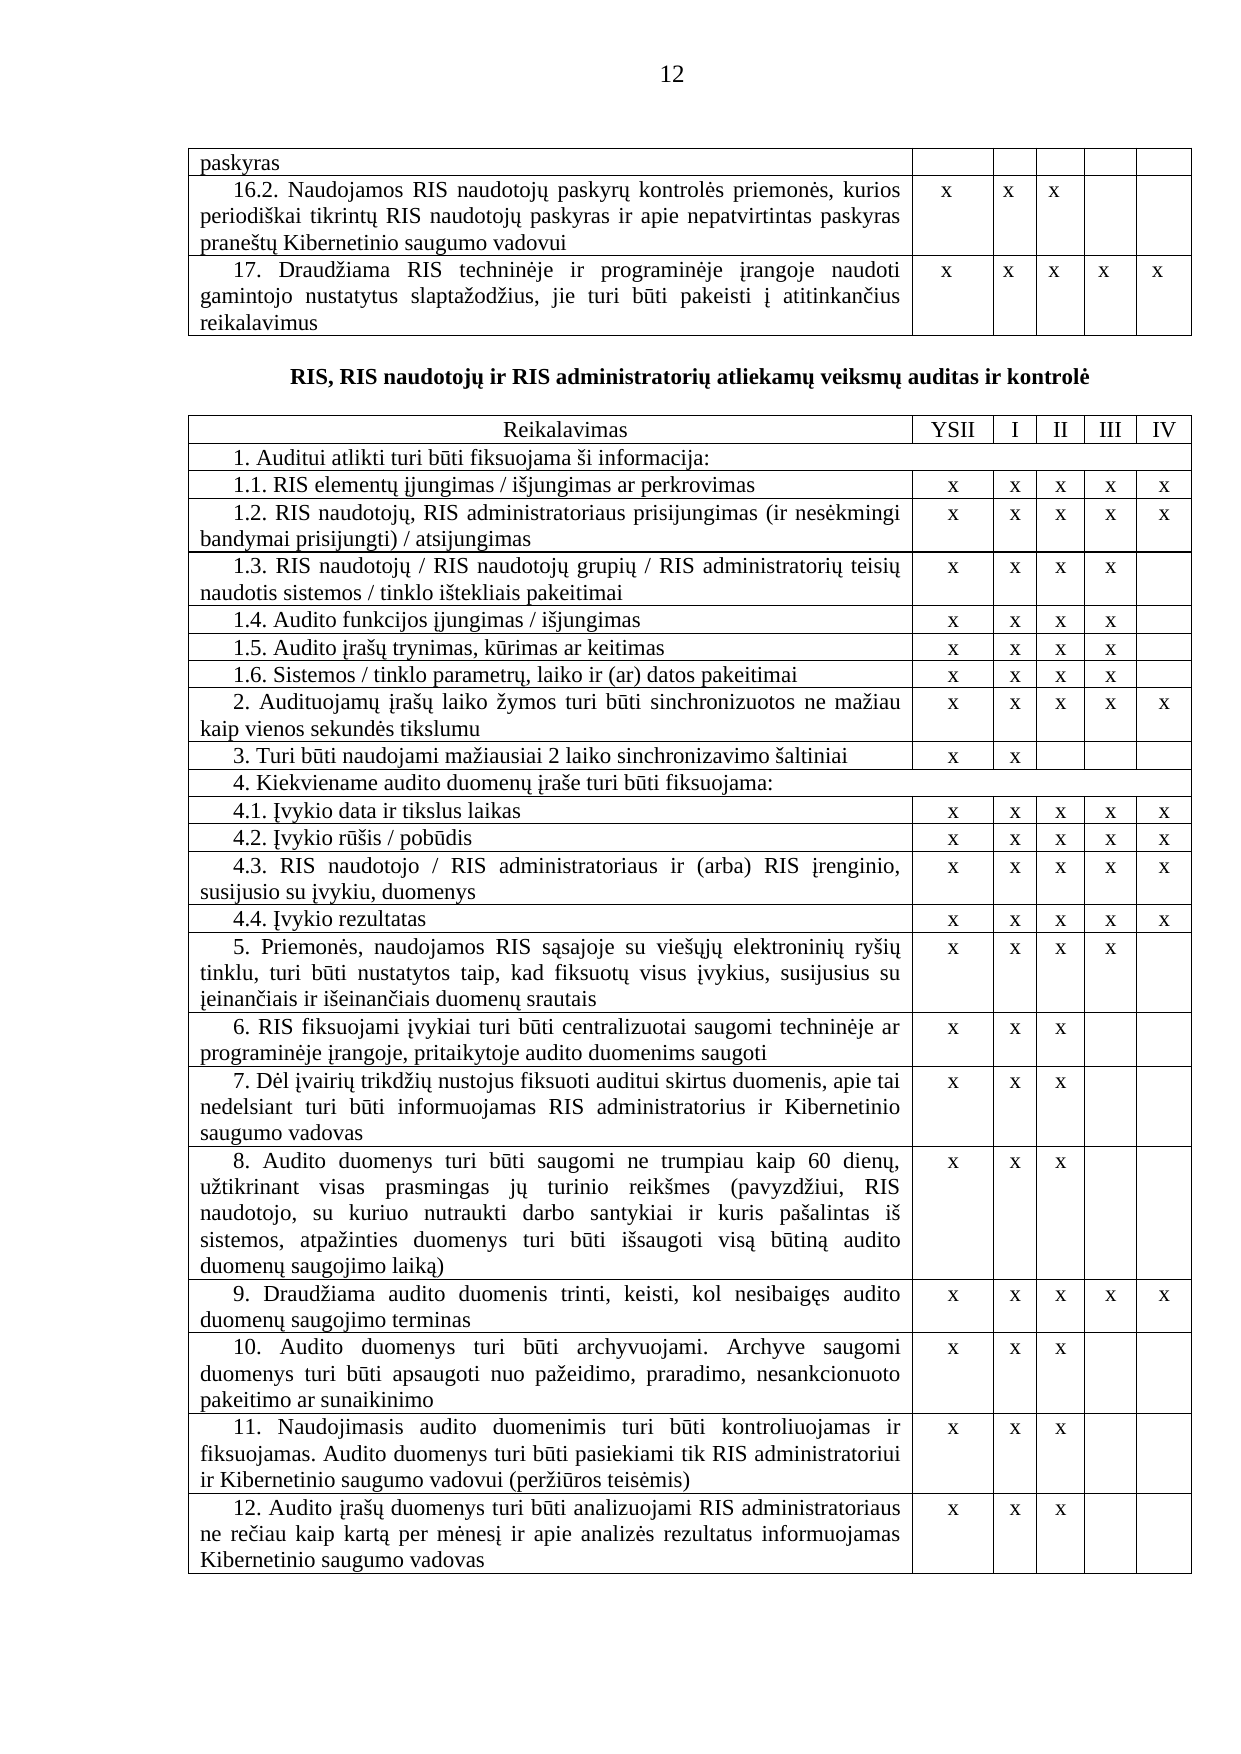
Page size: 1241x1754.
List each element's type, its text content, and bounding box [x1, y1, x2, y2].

table_cell x [1137, 499, 1191, 551]
table_cell x [913, 1013, 993, 1066]
table_cell x [913, 1333, 993, 1412]
table_cell x [913, 905, 993, 932]
table_cell x [994, 852, 1036, 904]
table_cell 6. RIS fiksuojami įvykiai turi būti centralizuotai saugomi techninėje ar programinėje įrangoje, pritaikytoje audito duomenims saugoti [189, 1013, 912, 1066]
table_cell x [994, 1494, 1036, 1573]
table_cell [1137, 1333, 1191, 1412]
table_cell x [1037, 797, 1084, 823]
table_cell [994, 149, 1036, 175]
table_cell x [994, 1333, 1036, 1412]
table_cell II [1037, 416, 1084, 443]
table_cell x [1037, 634, 1084, 660]
table_cell x [1037, 852, 1084, 904]
table_cell x [1037, 933, 1084, 1012]
table_cell 4.4. Įvykio rezultatas [189, 905, 912, 932]
table_cell x [994, 688, 1036, 741]
table_cell 9. Draudžiama audito duomenis trinti, keisti, kol nesibaigęs audito duomenų saugojimo terminas [189, 1280, 912, 1332]
table_cell [1085, 742, 1136, 768]
table_cell x [1037, 176, 1084, 255]
table_cell 1.5. Audito įrašų trynimas, kūrimas ar keitimas [189, 634, 912, 660]
table_cell RIS, RIS naudotojų ir RIS administratorių atliekamų veiksmų auditas ir kontrolė [189, 336, 1192, 415]
table_cell x [1037, 471, 1084, 498]
table_cell x [1085, 499, 1136, 551]
table_cell x [1137, 688, 1191, 741]
table_cell x [994, 797, 1036, 823]
table_cell x [1137, 471, 1191, 498]
table_cell x [1137, 824, 1191, 851]
table_cell x [913, 1494, 993, 1573]
table_cell x [994, 606, 1036, 632]
table_cell 2. Audituojamų įrašų laiko žymos turi būti sinchronizuotos ne mažiau kaip vienos sekundės tikslumu [189, 688, 912, 741]
table_cell x [1037, 1414, 1084, 1492]
table_cell x [913, 553, 993, 605]
table_cell x [1085, 1280, 1136, 1332]
table_cell x [994, 176, 1036, 255]
table_cell x [994, 824, 1036, 851]
table_cell x [1137, 1280, 1191, 1332]
table_cell x [913, 256, 993, 335]
table_cell [1137, 634, 1191, 660]
table_cell x [1037, 1147, 1084, 1278]
table_cell 12. Audito įrašų duomenys turi būti analizuojami RIS administratoriaus ne rečiau kaip kartą per mėnesį ir apie analizės rezultatus informuojamas Kibernetinio saugumo vadovas [189, 1494, 912, 1573]
table_cell x [913, 1067, 993, 1146]
table_cell x [1037, 1333, 1084, 1412]
table_cell [1137, 606, 1191, 632]
table_cell x [1037, 1494, 1084, 1573]
table_cell x [1037, 499, 1084, 551]
table_cell paskyras [189, 149, 912, 175]
table_cell x [913, 471, 993, 498]
table_cell [1137, 176, 1191, 255]
table_cell 11. Naudojimasis audito duomenimis turi būti kontroliuojamas ir fiksuojamas. Audito duomenys turi būti pasiekiami tik RIS administratoriui ir Kibernetinio saugumo vadovui (peržiūros teisėmis) [189, 1414, 912, 1492]
table_cell [1085, 149, 1136, 175]
table_cell x [913, 176, 993, 255]
table_cell x [913, 742, 993, 768]
table_cell x [913, 634, 993, 660]
table_cell x [1037, 905, 1084, 932]
table_cell x [913, 852, 993, 904]
table_cell [1085, 176, 1136, 255]
table_cell x [994, 256, 1036, 335]
table_cell x [994, 933, 1036, 1012]
table_cell III [1085, 416, 1136, 443]
table_cell 1.1. RIS elementų įjungimas / išjungimas ar perkrovimas [189, 471, 912, 498]
table_cell x [913, 499, 993, 551]
table_cell x [913, 797, 993, 823]
table_cell x [994, 499, 1036, 551]
table_cell [1137, 1494, 1191, 1573]
table_cell x [1085, 634, 1136, 660]
table_cell [1085, 1494, 1136, 1573]
table_cell 1.2. RIS naudotojų, RIS administratoriaus prisijungimas (ir nesėkmingi bandymai prisijungti) / atsijungimas [189, 499, 912, 551]
table_cell x [1037, 824, 1084, 851]
table_cell x [913, 1147, 993, 1278]
table_cell x [1085, 797, 1136, 823]
table_cell x [913, 824, 993, 851]
table_cell 5. Priemonės, naudojamos RIS sąsajoje su viešųjų elektroninių ryšių tinklu, turi būti nustatytos taip, kad fiksuotų visus įvykius, susijusius su įeinančiais ir išeinančiais duomenų srautais [189, 933, 912, 1012]
table_cell x [1085, 606, 1136, 632]
table_cell x [994, 471, 1036, 498]
table_cell I [994, 416, 1036, 443]
table_cell [1137, 742, 1191, 768]
table_cell x [1085, 471, 1136, 498]
table_cell x [1085, 661, 1136, 687]
table_cell 4.2. Įvykio rūšis / pobūdis [189, 824, 912, 851]
table_cell x [913, 661, 993, 687]
table_cell x [913, 1414, 993, 1492]
table_cell [1137, 149, 1191, 175]
table_cell x [1085, 256, 1136, 335]
table_cell 1.4. Audito funkcijos įjungimas / išjungimas [189, 606, 912, 632]
table_cell [1137, 553, 1191, 605]
table_cell x [1037, 661, 1084, 687]
table_cell [1137, 1147, 1191, 1278]
table_cell x [1037, 606, 1084, 632]
table_cell x [1085, 905, 1136, 932]
table_cell x [1137, 256, 1191, 335]
table_cell x [1085, 933, 1136, 1012]
table_cell 10. Audito duomenys turi būti archyvuojami. Archyve saugomi duomenys turi būti apsaugoti nuo pažeidimo, praradimo, nesankcionuoto pakeitimo ar sunaikinimo [189, 1333, 912, 1412]
table_cell x [994, 742, 1036, 768]
table_cell x [913, 1280, 993, 1332]
table_cell x [994, 1013, 1036, 1066]
table_cell x [1037, 1013, 1084, 1066]
table_cell 4. Kiekviename audito duomenų įraše turi būti fiksuojama: [189, 770, 1191, 796]
table_cell [1137, 1414, 1191, 1492]
table_cell [1037, 149, 1084, 175]
table_cell x [1137, 852, 1191, 904]
table_cell x [1085, 688, 1136, 741]
table_cell [1137, 1013, 1191, 1066]
table_cell [1137, 933, 1191, 1012]
table_cell 4.1. Įvykio data ir tikslus laikas [189, 797, 912, 823]
table_cell [1085, 1414, 1136, 1492]
table_cell x [1085, 553, 1136, 605]
table_cell IV [1137, 416, 1191, 443]
table_cell x [994, 905, 1036, 932]
table_cell x [1037, 256, 1084, 335]
table_cell x [1137, 905, 1191, 932]
table_cell [1137, 1067, 1191, 1146]
table_cell 8. Audito duomenys turi būti saugomi ne trumpiau kaip 60 dienų, užtikrinant visas prasmingas jų turinio reikšmes (pavyzdžiui, RIS naudotojo, su kuriuo nutraukti darbo santykiai ir kuris pašalintas iš sistemos, atpažinties duomenys turi būti išsaugoti visą būtiną audito duomenų saugojimo laiką) [189, 1147, 912, 1278]
table_cell x [994, 1067, 1036, 1146]
table_cell x [913, 606, 993, 632]
table_cell x [1085, 852, 1136, 904]
table_cell x [1085, 824, 1136, 851]
table_cell 16.2. Naudojamos RIS naudotojų paskyrų kontrolės priemonės, kurios periodiškai tikrintų RIS naudotojų paskyras ir apie nepatvirtintas paskyras praneštų Kibernetinio saugumo vadovui [189, 176, 912, 255]
table_cell [1085, 1013, 1136, 1066]
table_cell x [994, 553, 1036, 605]
table_cell 1. Auditui atlikti turi būti fiksuojama ši informacija: [189, 444, 1191, 470]
table_cell [1085, 1333, 1136, 1412]
table_cell x [913, 933, 993, 1012]
table_cell [1037, 742, 1084, 768]
table_cell x [1037, 553, 1084, 605]
table_cell x [1037, 1067, 1084, 1146]
table_cell x [994, 1414, 1036, 1492]
table_cell x [913, 688, 993, 741]
table_cell 3. Turi būti naudojami mažiausiai 2 laiko sinchronizavimo šaltiniai [189, 742, 912, 768]
table_cell x [1137, 797, 1191, 823]
table_cell [1085, 1147, 1136, 1278]
table_cell x [994, 661, 1036, 687]
table_cell 1.3. RIS naudotojų / RIS naudotojų grupių / RIS administratorių teisių naudotis sistemos / tinklo ištekliais pakeitimai [189, 553, 912, 605]
table_cell [913, 149, 993, 175]
table_cell x [994, 1147, 1036, 1278]
table_cell 17. Draudžiama RIS techninėje ir programinėje įrangoje naudoti gamintojo nustatytus slaptažodžius, jie turi būti pakeisti į atitinkančius reikalavimus [189, 256, 912, 335]
table_cell 4.3. RIS naudotojo / RIS administratoriaus ir (arba) RIS įrenginio, susijusio su įvykiu, duomenys [189, 852, 912, 904]
table_cell Reikalavimas [189, 416, 912, 443]
table_cell x [994, 634, 1036, 660]
table_cell [1085, 1067, 1136, 1146]
table_cell x [994, 1280, 1036, 1332]
table_cell x [1037, 1280, 1084, 1332]
table_cell 7. Dėl įvairių trikdžių nustojus fiksuoti auditui skirtus duomenis, apie tai nedelsiant turi būti informuojamas RIS administratorius ir Kibernetinio saugumo vadovas [189, 1067, 912, 1146]
table_cell YSII [913, 416, 993, 443]
table_cell [1137, 661, 1191, 687]
table_cell 1.6. Sistemos / tinklo parametrų, laiko ir (ar) datos pakeitimai [189, 661, 912, 687]
table_cell x [1037, 688, 1084, 741]
